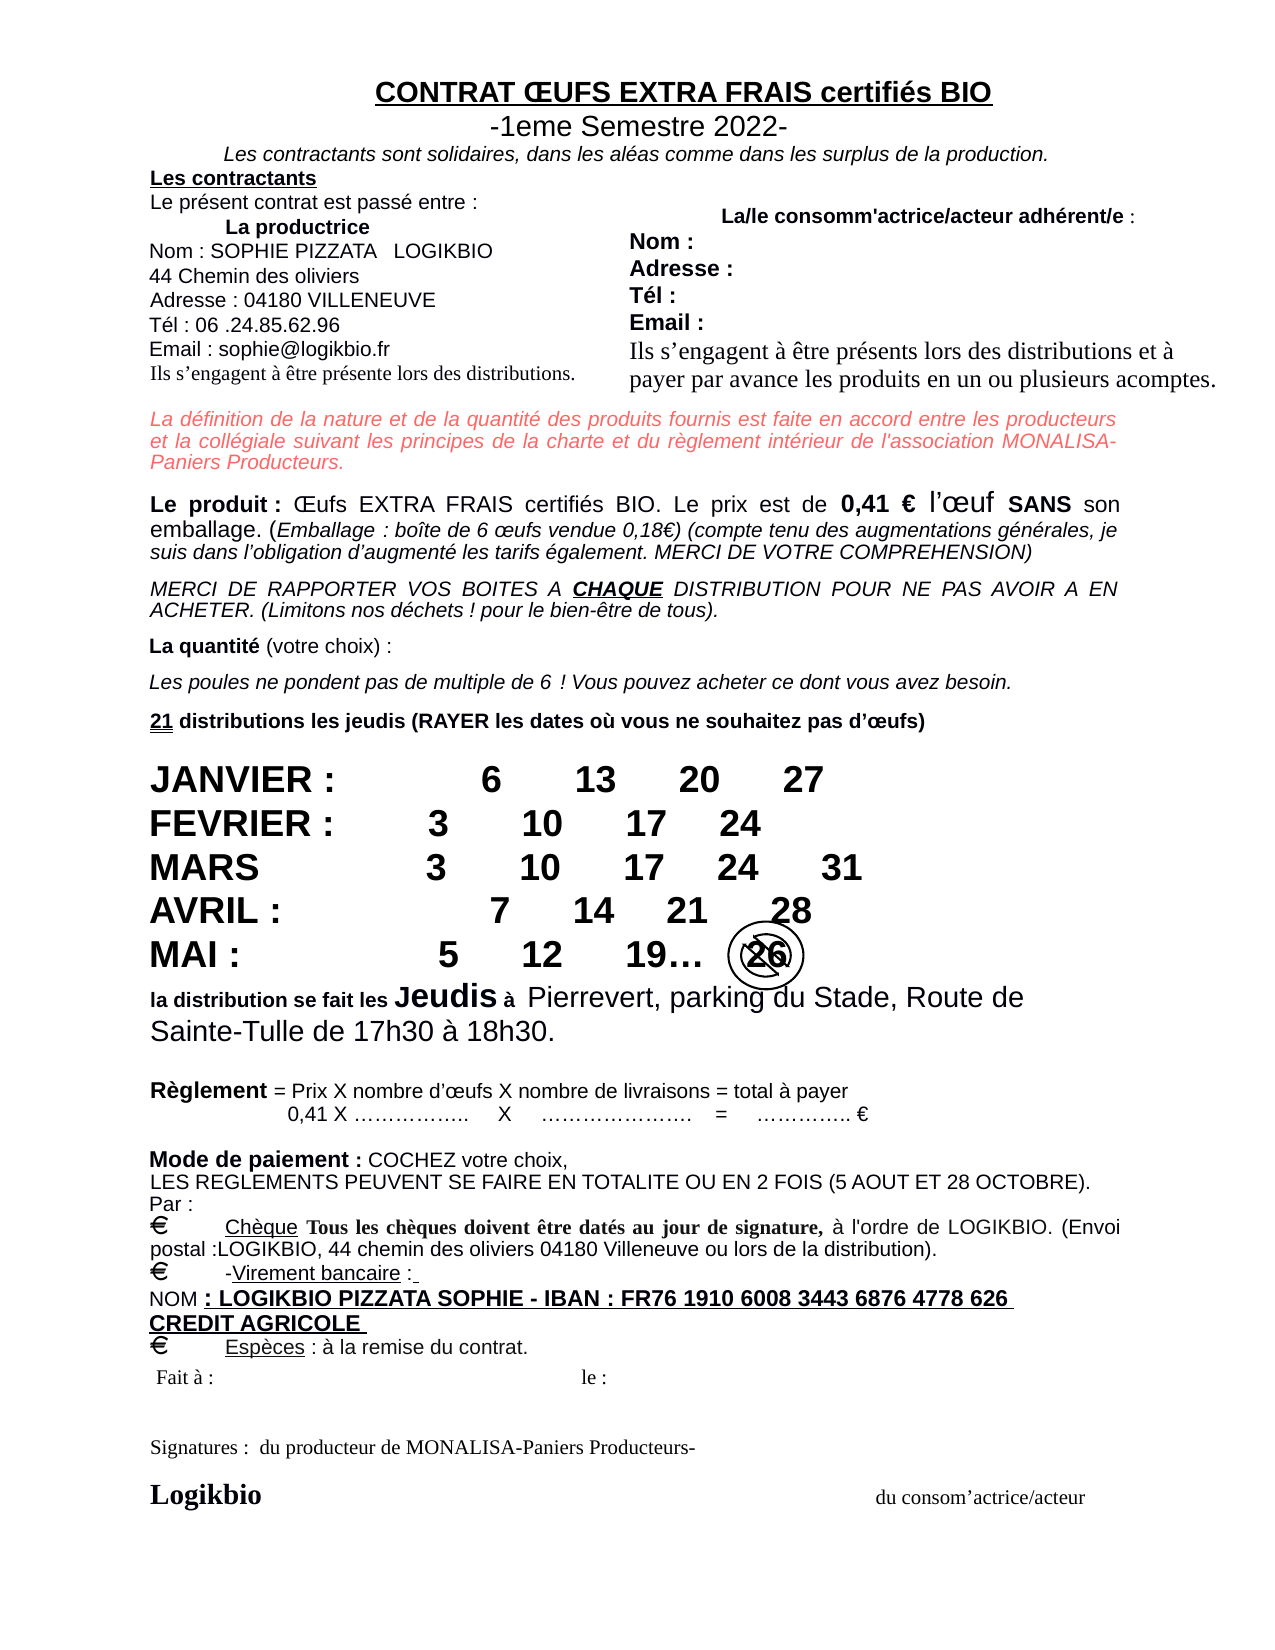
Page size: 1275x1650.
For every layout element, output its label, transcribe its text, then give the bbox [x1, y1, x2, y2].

text Adresse : 04180 VILLENEUVE [150, 288, 612, 312]
text Nom : SOPHIE PIZZATA LOGIKBIO [149, 239, 612, 263]
text CONTRAT ŒUFS EXTRA FRAIS certifiés BIO [150, 75, 1125, 108]
text Les contractants sont solidaires, dans les aléas comme dans les surplus de la production. [150, 142, 1125, 166]
text Ils s’engagent à être présents lors des distributions et à payer par avance les produits en un ou plusieurs acomptes. [629, 336, 1228, 393]
text Mode de paiement : COCHEZ votre choix, [149, 1148, 1121, 1172]
text Email : sophie@logikbio.fr [149, 337, 612, 361]
text Par : [149, 1194, 1121, 1216]
text NOM : LOGIKBIO PIZZATA SOPHIE - IBAN : FR76 1910 6008 3443 6876 4778 626 [149, 1286, 1121, 1312]
table_header [360, 1359, 570, 1407]
text Tél : 06 .24.85.62.96 [149, 312, 612, 336]
text Ils s’engagent à être présente lors des distributions. [150, 361, 612, 385]
text La/le consomm'actrice/acteur adhérent/e : [628, 204, 1228, 228]
text la distribution se fait les Jeudis à Pierrevert, parking du Stade, Route de Sainte-Tulle de 17h30 à 18h30. [150, 976, 1125, 1048]
text Logikbio du consom’actrice/acteur [150, 1477, 1125, 1511]
text MERCI DE RAPPORTER VOS BOITES A CHAQUE DISTRIBUTION POUR NE PAS AVOIR A EN ACHETER. (Limitons nos déchets ! pour le bien-être de tous). [150, 579, 1121, 622]
text Tél : [629, 282, 1228, 308]
text FEVRIER : 3 10 17 24 [149, 801, 1125, 844]
text La quantité (votre choix) : [149, 636, 1121, 658]
table_header le : [570, 1359, 780, 1407]
text AVRIL : 7 14 21 28 [149, 889, 1125, 932]
table_header [780, 1359, 990, 1407]
text Le produit : Œufs EXTRA FRAIS certifiés BIO. Le prix est de 0,41 € l’œuf SANS son emballage. (Emballage : boîte de 6 œufs vendue 0,18€) (compte tenu des augmentations générales, je suis dans l’obligation d’augmenté les tarifs également. MERCI DE VOTRE COMPREHENSION) [150, 489, 1121, 564]
table_header Fait à : [150, 1359, 360, 1407]
text Adresse : [629, 255, 1228, 282]
text JANVIER : 6 13 20 27 [150, 758, 1125, 801]
text CREDIT AGRICOLE [149, 1312, 1121, 1336]
text La productrice [150, 214, 612, 238]
text Le présent contrat est passé entre : [150, 190, 1244, 403]
table_header [990, 1359, 1200, 1407]
text -1eme Semestre 2022- [150, 108, 1125, 142]
text La définition de la nature et de la quantité des produits fournis est faite en accord entre les producteurs et la collégiale suivant les principes de la charte et du règlement intérieur de l'association MONALISA-Paniers Producteurs. [150, 409, 1121, 474]
text MAI : 5 12 19… 26 [758, 936, 789, 963]
list Espèces : à la remise du contrat. [150, 1336, 1121, 1359]
list -Virement bancaire : [150, 1261, 1121, 1285]
text MAI : 5 12 19… 26 [796, 932, 1125, 975]
text 44 Chemin des oliviers [149, 263, 612, 287]
text Les poules ne pondent pas de multiple de 6 ! Vous pouvez acheter ce dont vous avez besoin. [149, 673, 1121, 694]
text MAI : 5 12 19… 26 [149, 932, 736, 975]
text Nom : [629, 228, 1228, 255]
list Chèque Tous les chèques doivent être datés au jour de signature, à l'ordre de LOGIKBIO. (Envoi postal :LOGIKBIO, 44 chemin des oliviers 04180 Villeneuve ou lors de la distribution). [150, 1217, 1121, 1261]
text MARS 3 10 17 24 31 [149, 845, 1125, 888]
text Règlement = Prix X nombre d’œufs X nombre de livraisons = total à payer [150, 1077, 1125, 1103]
text LES REGLEMENTS PEUVENT SE FAIRE EN TOTALITE OU EN 2 FOIS (5 AOUT ET 28 OCTOBRE). [150, 1172, 1121, 1194]
text 0,41 X …………….. X …………………. = ………….. € [149, 1104, 1121, 1126]
text Les contractants [150, 166, 1125, 190]
text Email : [629, 309, 1228, 335]
text 21 distributions les jeudis (RAYER les dates où vous ne souhaitez pas d’œufs) [150, 709, 1125, 733]
text Signatures : du producteur de MONALISA-Paniers Producteurs- [150, 1407, 1125, 1465]
